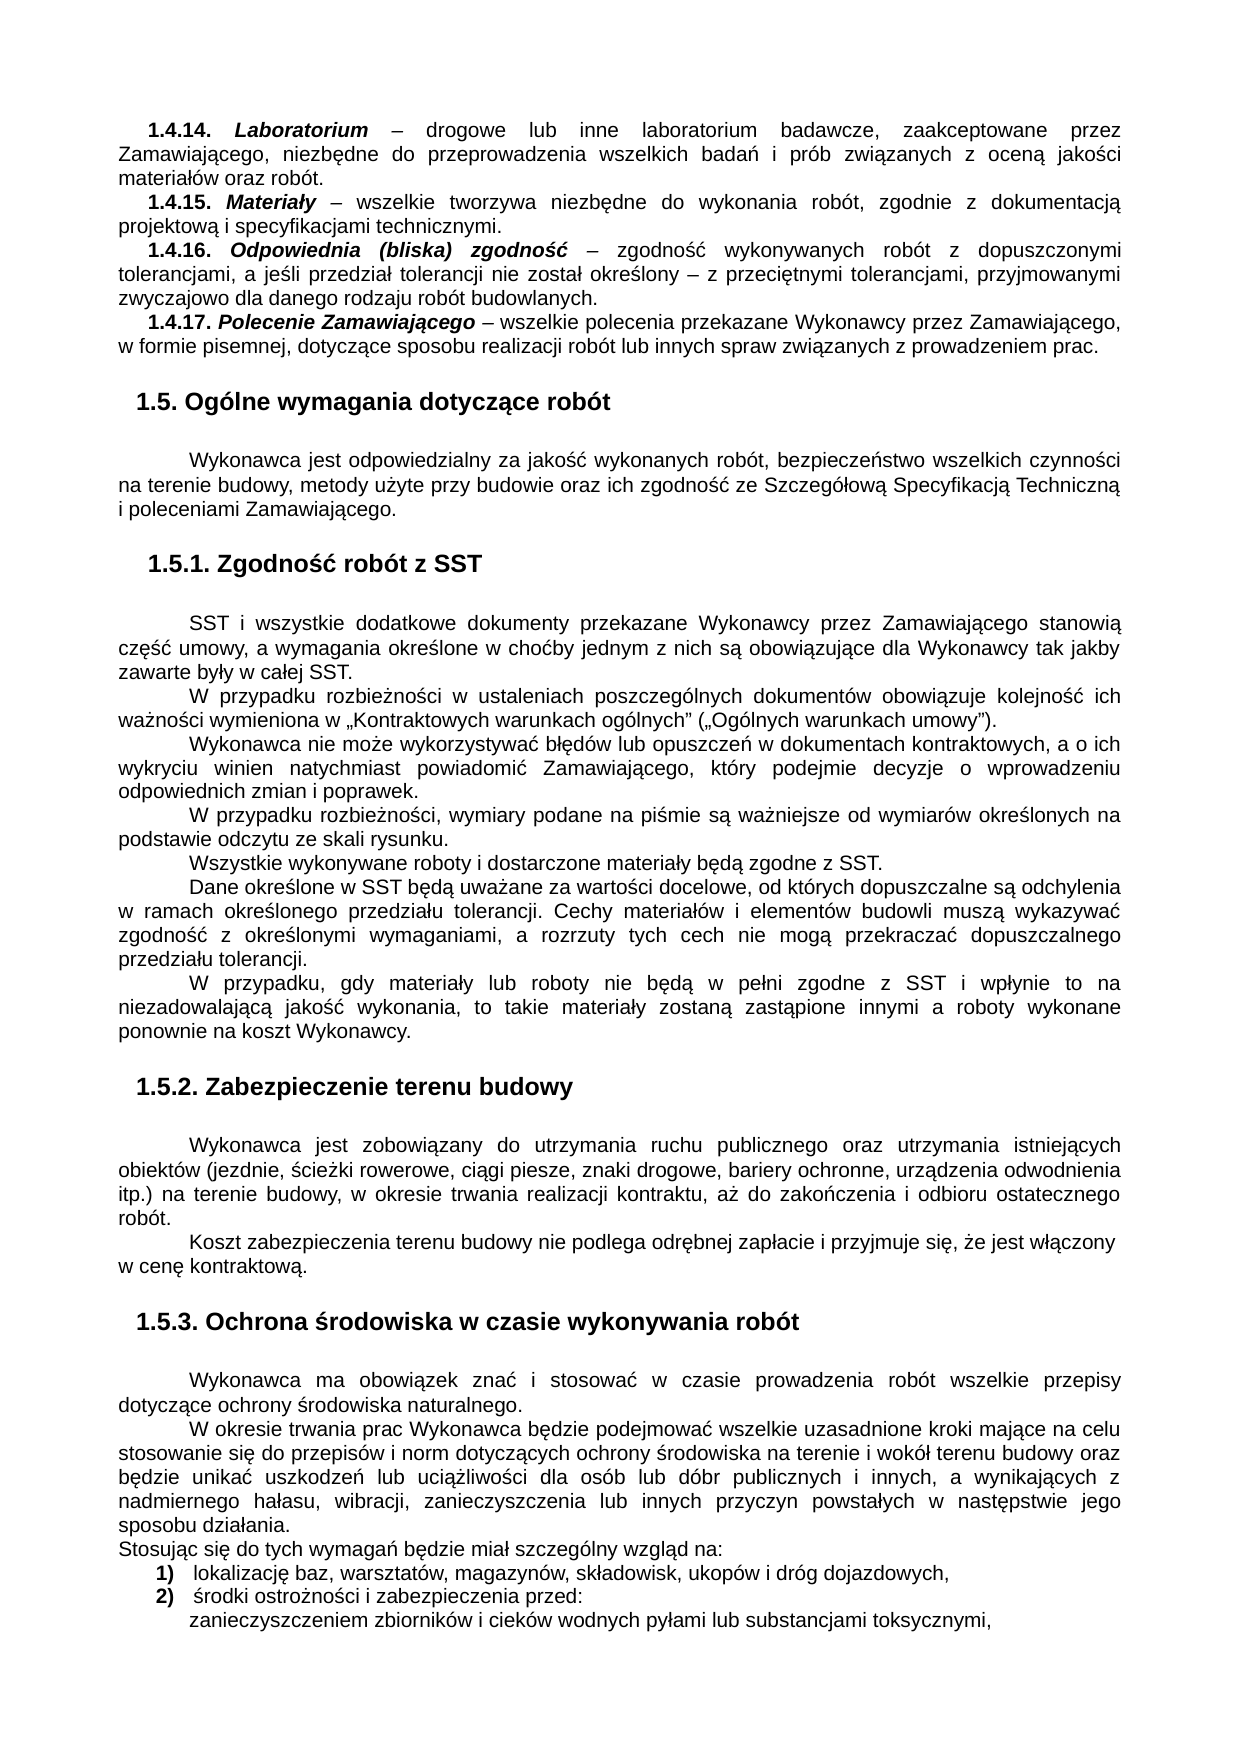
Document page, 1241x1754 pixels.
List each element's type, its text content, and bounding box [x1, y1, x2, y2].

text zanieczyszczeniem zbiorników i cieków wodnych pyłami lub substancjami toksycznymi, [118, 1608, 1122, 1632]
text 1.4.17. Polecenie Zamawiającego – wszelkie polecenia przekazane Wykonawcy przez Zamawiającego, w formie pisemnej, dotyczące sposobu realizacji robót lub innych spraw związanych z prowadzeniem prac. [118, 310, 1122, 358]
text Wykonawca nie może wykorzystywać błędów lub opuszczeń w dokumentach kontraktowych, a o ich wykryciu winien natychmiast powiadomić Zamawiającego, który podejmie decyzje o wprowadzeniu odpowiednich zmian i poprawek. [118, 731, 1122, 803]
text 1.4.16. Odpowiednia (bliska) zgodność – zgodność wykonywanych robót z dopuszczonymi tolerancjami, a jeśli przedział tolerancji nie został określony – z przeciętnymi tolerancjami, przyjmowanymi zwyczajowo dla danego rodzaju robót budowlanych. [118, 238, 1122, 310]
text W przypadku rozbieżności, wymiary podane na piśmie są ważniejsze od wymiarów określonych na podstawie odczytu ze skali rysunku. [118, 803, 1122, 851]
list środki ostrożności i zabezpieczenia przed: [156, 1584, 1122, 1608]
text 1.4.14. Laboratorium – drogowe lub inne laboratorium badawcze, zaakceptowane przez Zamawiającego, niezbędne do przeprowadzenia wszelkich badań i prób związanych z oceną jakości materiałów oraz robót. [118, 118, 1122, 190]
text Wykonawca jest odpowiedzialny za jakość wykonanych robót, bezpieczeństwo wszelkich czynności na terenie budowy, metody użyte przy budowie oraz ich zgodność ze Szczegółową Specyfikacją Techniczną i poleceniami Zamawiającego. [118, 444, 1122, 521]
text Wykonawca ma obowiązek znać i stosować w czasie prowadzenia robót wszelkie przepisy dotyczące ochrony środowiska naturalnego. [118, 1364, 1122, 1417]
text Stosując się do tych wymagań będzie miał szczególny wzgląd na: [118, 1536, 1122, 1560]
text Koszt zabezpieczenia terenu budowy nie podlega odrębnej zapłacie i przyjmuje się, że jest włączony w cenę kontraktową. [118, 1230, 1122, 1278]
text 1.5.1. Zgodność robót z SST [118, 549, 1122, 578]
text W przypadku, gdy materiały lub roboty nie będą w pełni zgodne z SST i wpłynie to na niezadowalającą jakość wykonania, to takie materiały zostaną zastąpione innymi a roboty wykonane ponownie na koszt Wykonawcy. [118, 971, 1122, 1043]
list lokalizację baz, warsztatów, magazynów, składowisk, ukopów i dróg dojazdowych, [156, 1560, 1122, 1584]
text SST i wszystkie dodatkowe dokumenty przekazane Wykonawcy przez Zamawiającego stanowią część umowy, a wymagania określone w choćby jednym z nich są obowiązujące dla Wykonawcy tak jakby zawarte były w całej SST. [118, 607, 1122, 683]
text 1.5.2. Zabezpieczenie terenu budowy [118, 1072, 1122, 1100]
text 1.5.3. Ochrona środowiska w czasie wykonywania robót [118, 1306, 1122, 1335]
text W przypadku rozbieżności w ustaleniach poszczególnych dokumentów obowiązuje kolejność ich ważności wymieniona w „Kontraktowych warunkach ogólnych” („Ogólnych warunkach umowy”). [118, 683, 1122, 731]
text Wszystkie wykonywane roboty i dostarczone materiały będą zgodne z SST. [118, 851, 1122, 875]
text 1.5. Ogólne wymagania dotyczące robót [118, 386, 1122, 415]
text 1.4.15. Materiały – wszelkie tworzywa niezbędne do wykonania robót, zgodnie z dokumentacją projektową i specyfikacjami technicznymi. [118, 190, 1122, 238]
text W okresie trwania prac Wykonawca będzie podejmować wszelkie uzasadnione kroki mające na celu stosowanie się do przepisów i norm dotyczących ochrony środowiska na terenie i wokół terenu budowy oraz będzie unikać uszkodzeń lub uciążliwości dla osób lub dóbr publicznych i innych, a wynikających z nadmiernego hałasu, wibracji, zanieczyszczenia lub innych przyczyn powstałych w następstwie jego sposobu działania. [118, 1417, 1122, 1536]
text Dane określone w SST będą uważane za wartości docelowe, od których dopuszczalne są odchylenia w ramach określonego przedziału tolerancji. Cechy materiałów i elementów budowli muszą wykazywać zgodność z określonymi wymaganiami, a rozrzuty tych cech nie mogą przekraczać dopuszczalnego przedziału tolerancji. [118, 875, 1122, 971]
text Wykonawca jest zobowiązany do utrzymania ruchu publicznego oraz utrzymania istniejących obiektów (jezdnie, ścieżki rowerowe, ciągi piesze, znaki drogowe, bariery ochronne, urządzenia odwodnienia itp.) na terenie budowy, w okresie trwania realizacji kontraktu, aż do zakończenia i odbioru ostatecznego robót. [118, 1129, 1122, 1230]
